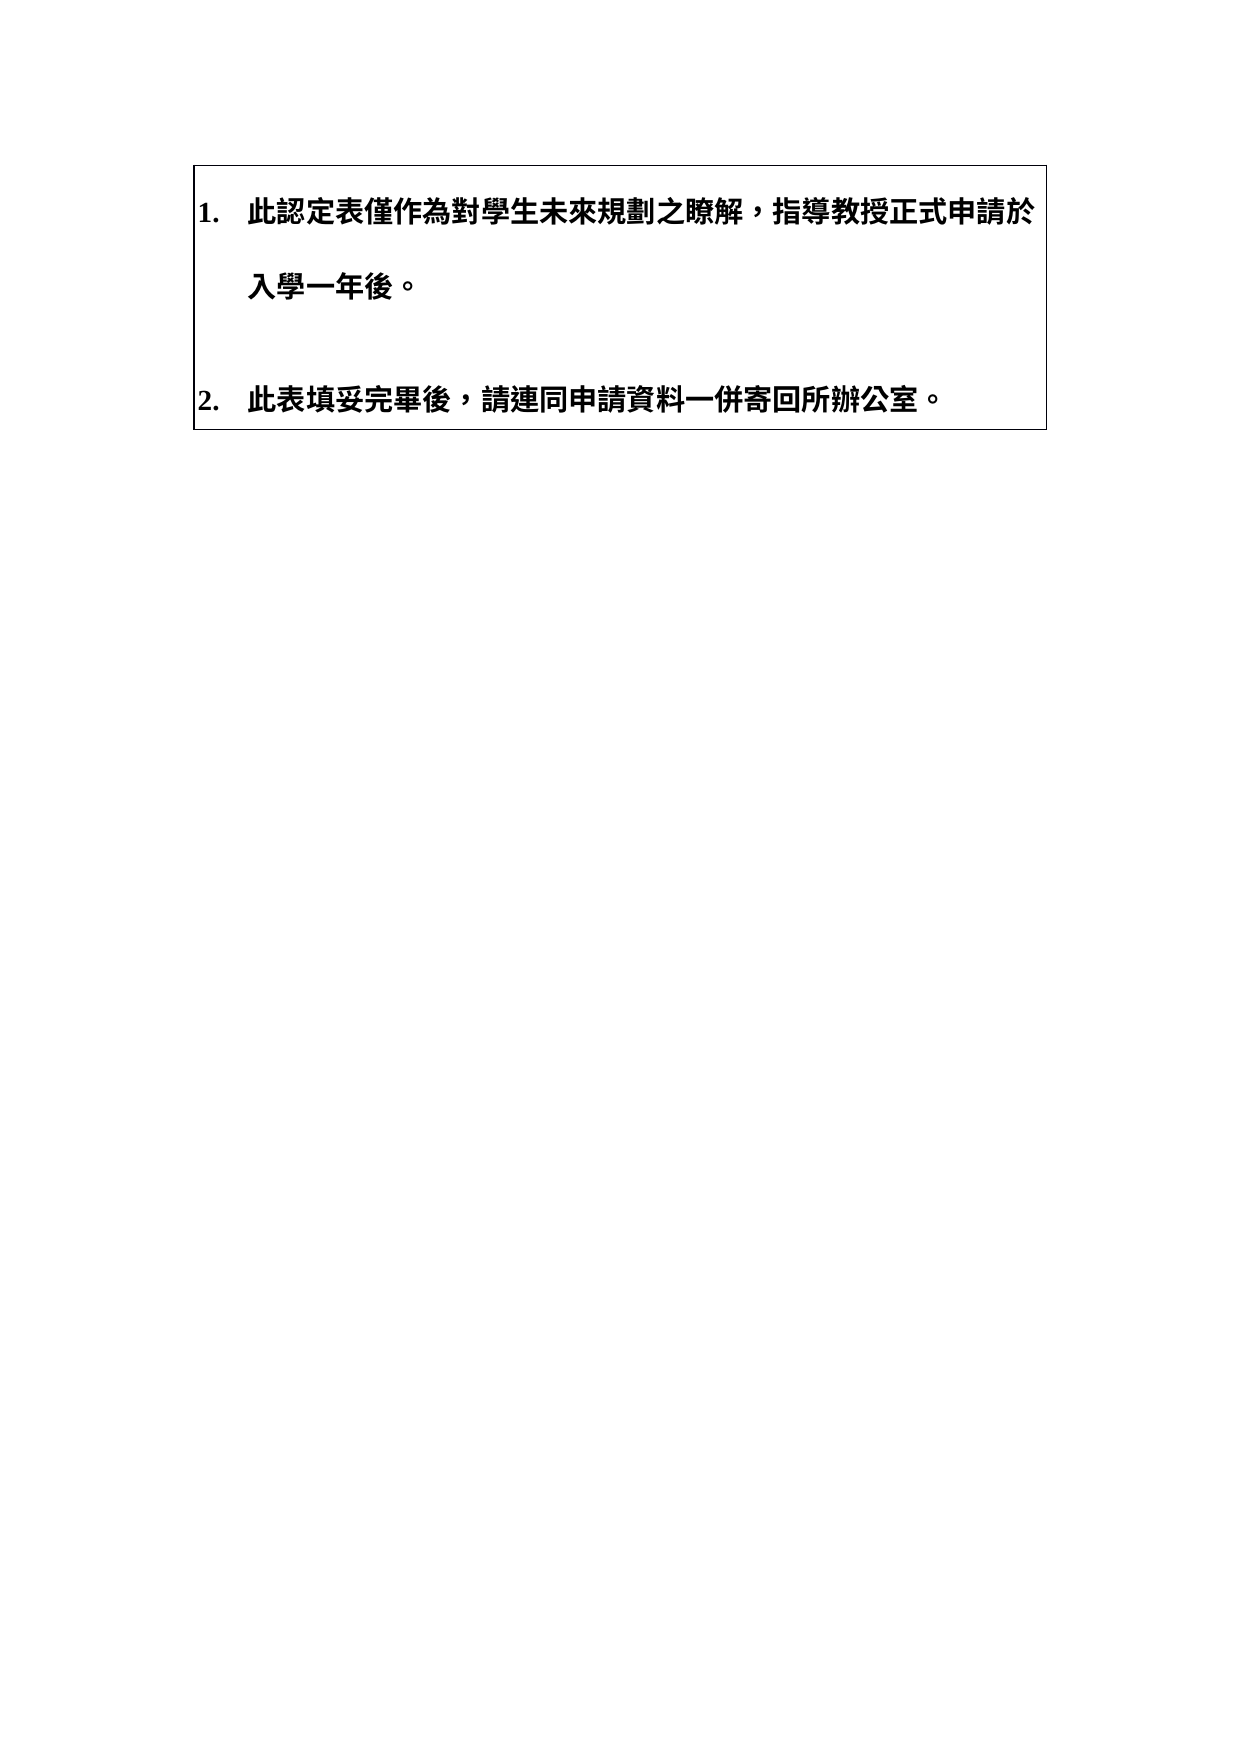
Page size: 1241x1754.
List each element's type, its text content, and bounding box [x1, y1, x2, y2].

table_cell 此認定表僅作為對學生未來規劃之瞭解，指導教授正式申請於入學一年後。 此表填妥完畢後，請連同申請資料一併寄回所辦公室。 [195, 166, 1046, 428]
